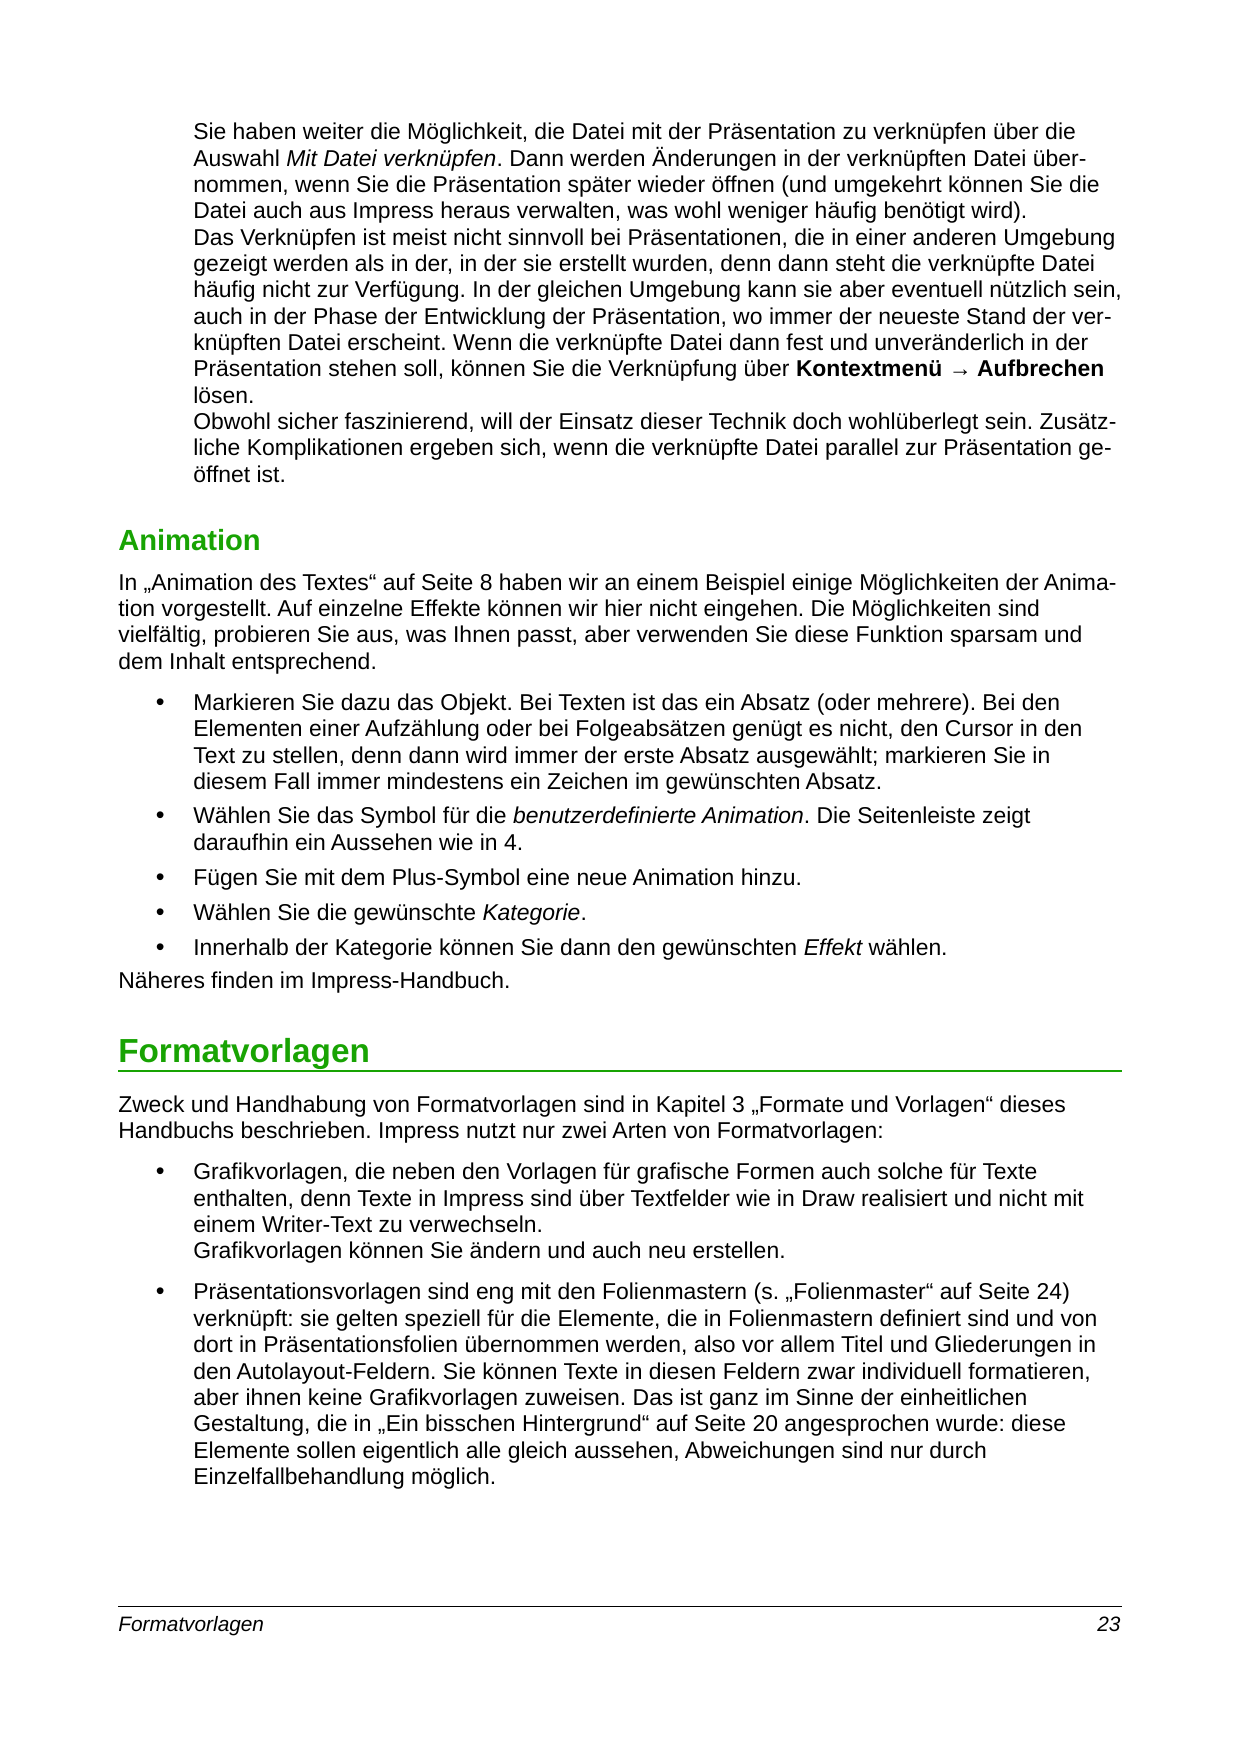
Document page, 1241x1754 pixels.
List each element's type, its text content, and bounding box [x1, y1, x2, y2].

list Grafikvorlagen, die neben den Vorlagen für grafische Formen auch solche für Texte enthalten, denn Texte in Impress sind über Textfelder wie in Draw realisiert und nicht mit einem Writer-Text zu verwechseln. Grafikvorlagen können Sie ändern und auch neu erstellen. [156, 1156, 1122, 1264]
list Wählen Sie die gewünschte Kategorie. [156, 897, 1122, 926]
list Wählen Sie das Symbol für die benutzerdefinierte Animation. Die Seitenleiste zeigt daraufhin ein Aussehen wie in Abbildung 4. [156, 801, 1122, 856]
subtitle Formatvorlagen [118, 1031, 1122, 1070]
list Präsentationsvorlagen sind eng mit den Folienmastern (s. „Folienmaster“ auf Seite 24) verknüpft: sie gelten speziell für die Elemente, die in Folienmastern definiert sind und von dort in Präsentationsfolien übernommen werden, also vor allem Titel und Gliederungen in den Autolayout-Feldern. Sie können Texte in diesen Feldern zwar individuell formatieren, aber ihnen keine Grafikvorlagen zuweisen. Das ist ganz im Sinne der einheitlichen Gestaltung, die in „Ein bisschen Hintergrund“ auf Seite 20 angesprochen wurde: diese Elemente sollen eigentlich alle gleich aussehen, Abweichungen sind nur durch Einzelfallbehandlung möglich. [156, 1276, 1122, 1489]
list Innerhalb der Kategorie können Sie dann den gewünschten Effekt wählen. [156, 932, 1122, 961]
text Zweck und Handhabung von Formatvorlagen sind in Kapitel 3 „Formate und Vorlagen“ dieses Handbuchs beschrieben. Impress nutzt nur zwei Arten von Formatvorlagen: [118, 1091, 1122, 1143]
text In „Animation des Textes“ auf Seite 8 haben wir an einem Beispiel einige Möglichkeiten der Anima­tion vorgestellt. Auf einzelne Effekte können wir hier nicht eingehen. Die Möglichkeiten sind vielfältig, probieren Sie aus, was Ihnen passt, aber verwenden Sie diese Funktion sparsam und dem Inhalt entsprechend. [118, 568, 1122, 674]
list Fügen Sie mit dem Plus-Symbol eine neue Animation hinzu. [156, 862, 1122, 891]
subtitle Animation [118, 523, 1122, 556]
list Näheres finden im Impress-Handbuch. [118, 967, 1122, 993]
list Markieren Sie dazu das Objekt. Bei Texten ist das ein Absatz (oder mehrere). Bei den Elementen einer Aufzählung oder bei Folgeabsätzen genügt es nicht, den Cursor in den Text zu stellen, denn dann wird immer der erste Absatz ausgewählt; markieren Sie in diesem Fall immer mindestens ein Zeichen im gewünschten Absatz. [156, 686, 1122, 794]
list Sie haben weiter die Möglichkeit, die Datei mit der Präsentation zu verknüpfen über die Auswahl Mit Datei verknüpfen. Dann werden Änderungen in der verknüpften Datei über­nommen, wenn Sie die Präsentation später wieder öffnen (und umgekehrt können Sie die Datei auch aus Impress heraus verwalten, was wohl weniger häufig benötigt wird). Das Verknüpfen ist meist nicht sinnvoll bei Präsentationen, die in einer anderen Umgebung gezeigt werden als in der, in der sie erstellt wurden, denn dann steht die verknüpfte Datei häufig nicht zur Verfügung. In der gleichen Umgebung kann sie aber eventuell nützlich sein, auch in der Phase der Entwicklung der Präsentation, wo immer der neueste Stand der ver­knüpften Datei erscheint. Wenn die verknüpfte Datei dann fest und unveränderlich in der Präsentation stehen soll, können Sie die Verknüpfung über Kontextmenü → Aufbrechen lösen. Obwohl sicher faszinierend, will der Einsatz dieser Technik doch wohlüberlegt sein. Zusätz­liche Komplikationen ergeben sich, wenn die verknüpfte Datei parallel zur Präsentation ge­öffnet ist. [156, 118, 1122, 487]
